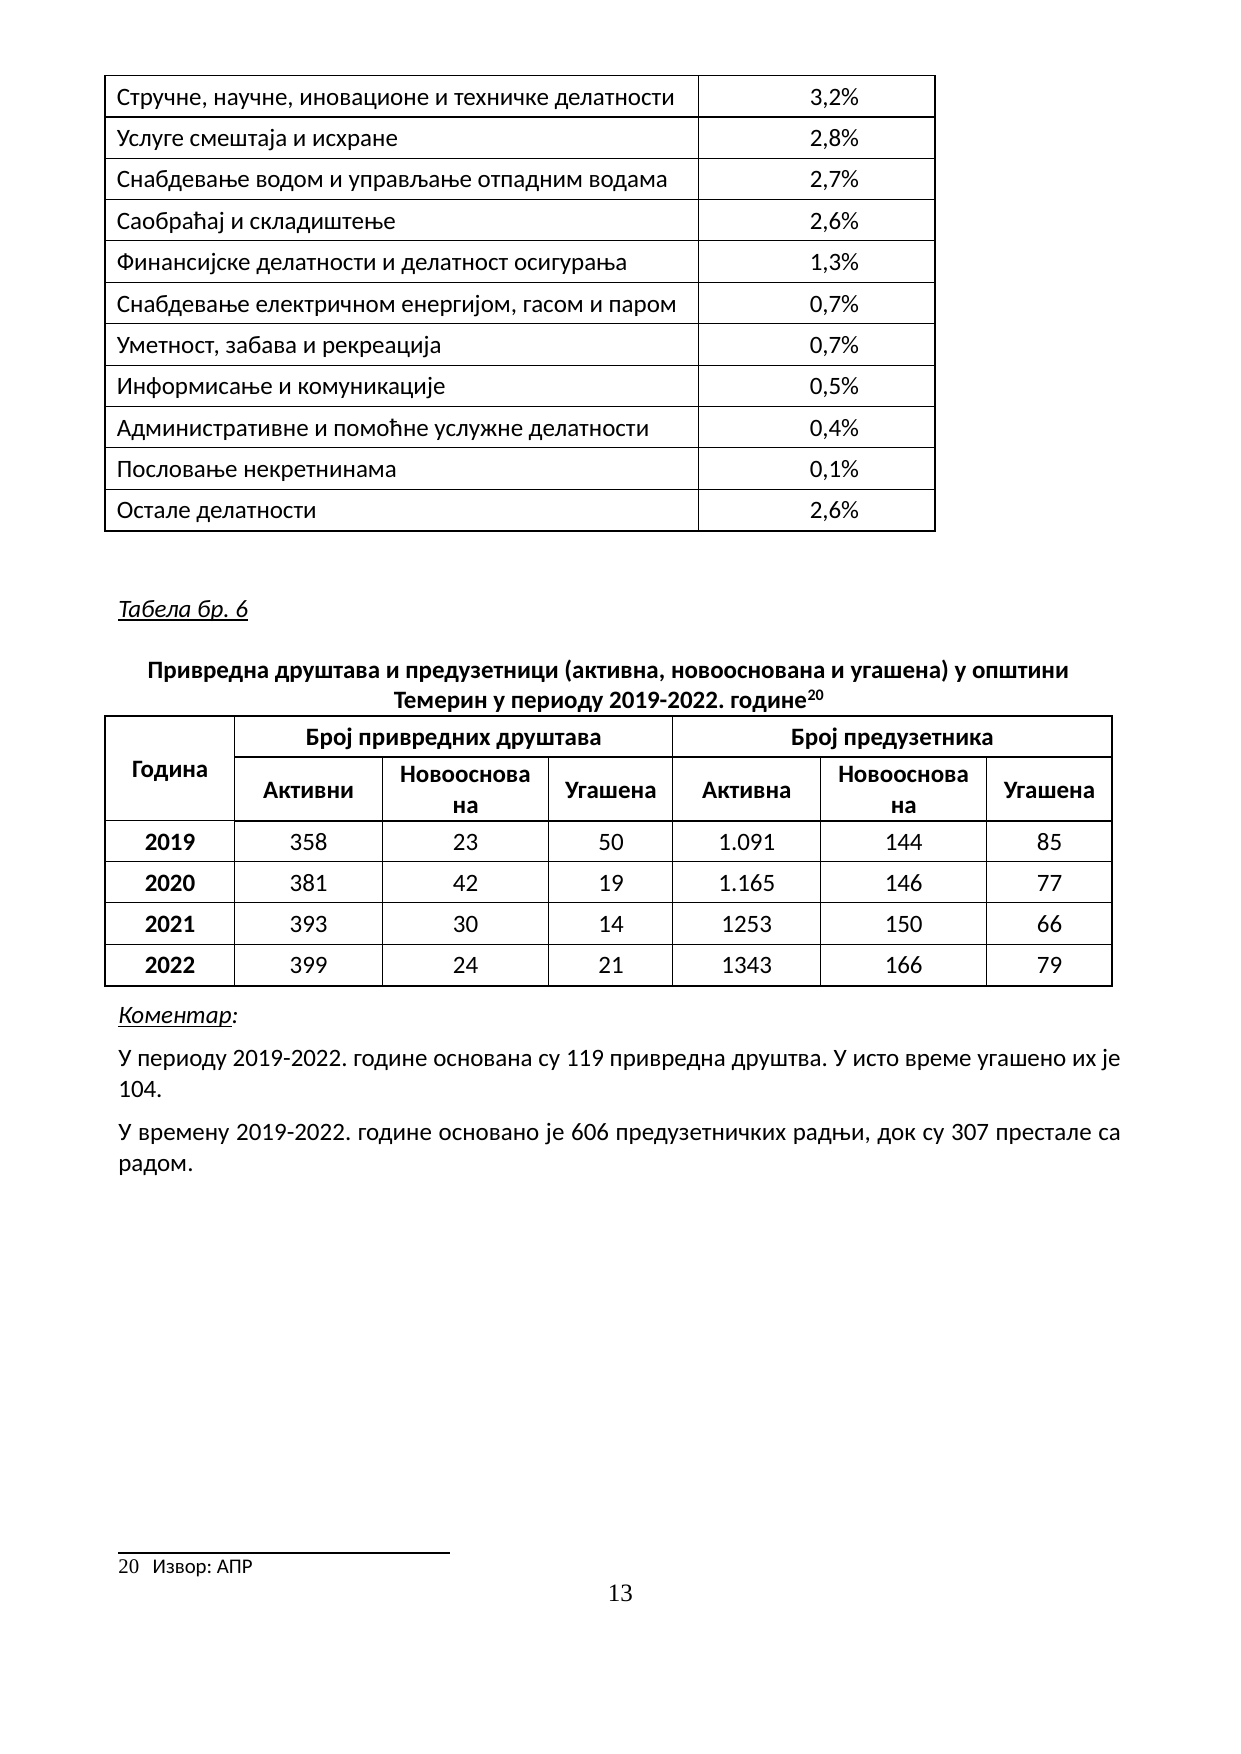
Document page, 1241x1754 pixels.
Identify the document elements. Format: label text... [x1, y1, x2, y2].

table_cell Aктивни [235, 758, 382, 819]
table_cell Новооснована [383, 758, 548, 819]
table_cell 24 [383, 945, 548, 985]
table_cell 66 [987, 903, 1111, 944]
table_cell 30 [383, 903, 548, 944]
table_cell Стручне, научне, иновационе и техничке делатности [106, 76, 698, 116]
table_cell 146 [821, 862, 986, 902]
table_cell Угашена [549, 758, 672, 819]
text Коментар: [118, 999, 1122, 1030]
table_cell Саобраћај и складиштење [106, 200, 698, 240]
table_cell 2021 [106, 903, 234, 944]
table_cell 2,7% [699, 159, 934, 199]
table_header Привредна друштава и предузетници (активна, новооснована и угашена) у општини Темерин у периоду 2019-2022. године [105, 654, 1112, 715]
text Табела бр. 6 [118, 593, 1122, 623]
table_cell 19 [549, 862, 672, 902]
table_cell Административне и помоћне услужне делатности [106, 407, 698, 447]
table_cell 23 [383, 822, 548, 861]
table_cell 3,2% [699, 76, 934, 116]
table_cell 42 [383, 862, 548, 902]
table_cell 399 [235, 945, 382, 985]
table_cell 2,6% [699, 490, 934, 530]
table_cell 21 [549, 945, 672, 985]
table_cell Остале делатности [106, 490, 698, 530]
table_cell 85 [987, 822, 1111, 861]
table_cell Снабдевање водом и управљање отпадним водама [106, 159, 698, 199]
table_cell 166 [821, 945, 986, 985]
table_cell 2,8% [699, 118, 934, 158]
table_cell 50 [549, 822, 672, 861]
table_cell 1253 [673, 903, 820, 944]
table_cell 1343 [673, 945, 820, 985]
table_cell 150 [821, 903, 986, 944]
table_cell Финансијске делатности и делатност осигурања [106, 241, 698, 282]
table_cell 2019 [106, 821, 234, 861]
table_cell 14 [549, 903, 672, 944]
table_cell Угашена [987, 758, 1111, 819]
table_cell Година [106, 717, 234, 819]
table_cell Број привредних друштава [235, 717, 672, 756]
table_cell 77 [987, 862, 1111, 902]
table_cell Снабдевање електричном енергијом, гасом и паром [106, 283, 698, 323]
table_cell 0,5% [699, 366, 934, 406]
table_cell 79 [987, 945, 1111, 985]
text У периоду 2019-2022. године основана су 119 привредна друштва. У исто време угашено их је 104. [118, 1043, 1122, 1104]
text У времену 2019-2022. године основано је 606 предузетничких радњи, док су 307 престале са радом. [118, 1116, 1122, 1177]
table_cell 144 [821, 822, 986, 861]
table_cell Информисање и комуникације [106, 366, 698, 406]
table_cell 393 [235, 903, 382, 944]
table_cell 1.091 [673, 822, 820, 861]
table_cell 0,1% [699, 448, 934, 488]
table_cell Уметност, забава и рекреација [106, 324, 698, 364]
table_cell 381 [235, 862, 382, 902]
table_cell 2022 [106, 945, 234, 985]
table_cell Пословање некретнинама [106, 448, 698, 488]
table_cell 1.165 [673, 862, 820, 902]
table_cell 0,7% [699, 324, 934, 364]
table_cell Услуге смештаја и исхране [106, 118, 698, 158]
table_cell 2,6% [699, 200, 934, 240]
table_cell 358 [235, 822, 382, 861]
table_cell Новооснована [821, 758, 986, 819]
table_cell 1,3% [699, 241, 934, 282]
table_cell Број предузетника [673, 717, 1111, 756]
table_cell 0,7% [699, 283, 934, 323]
table_cell 0,4% [699, 407, 934, 447]
table_cell Активна [673, 758, 820, 819]
table_cell 2020 [106, 862, 234, 902]
